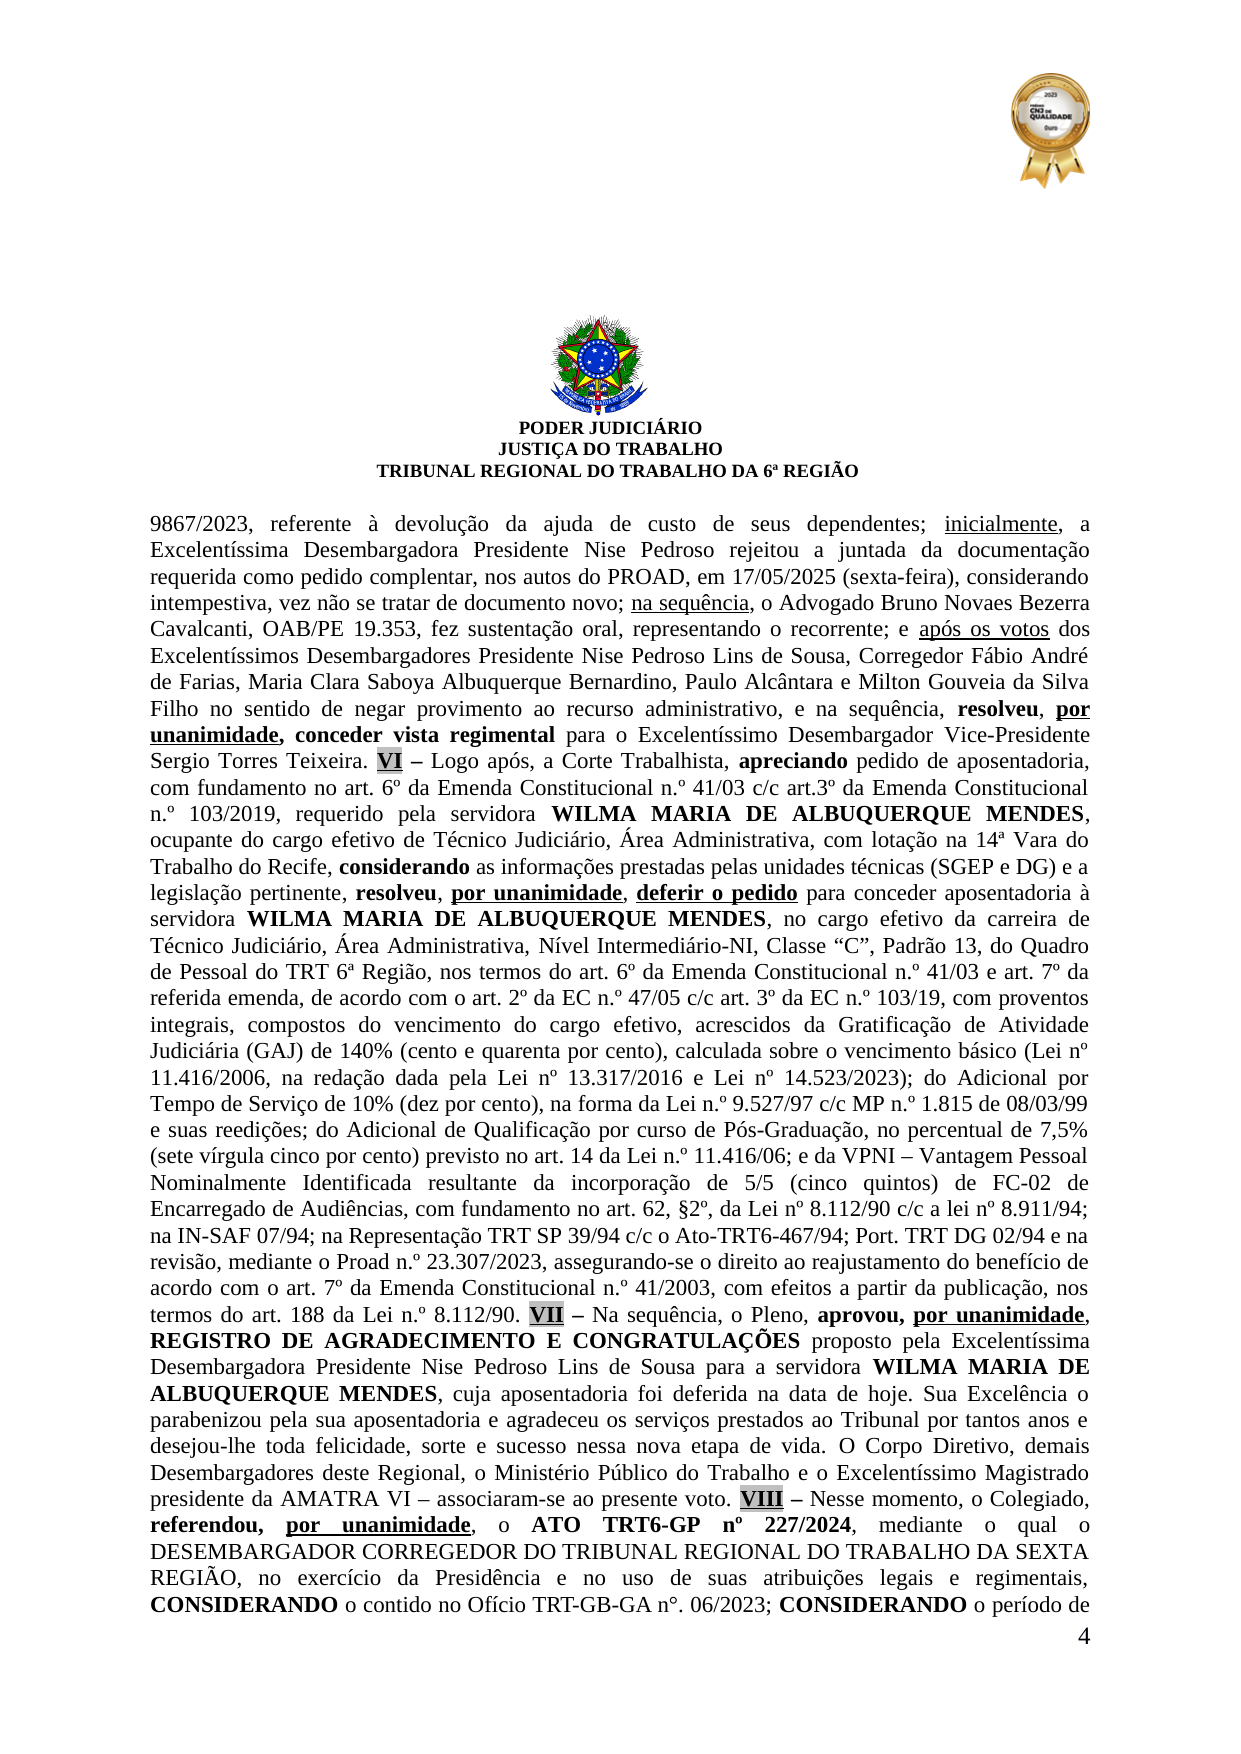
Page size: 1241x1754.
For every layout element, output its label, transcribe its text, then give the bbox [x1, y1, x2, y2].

text 9867/2023, referente à devolução da ajuda de custo de seus dependentes; inicialmente, a Excelentíssima Desembargadora Presidente Nise Pedroso rejeitou a juntada da documentação requerida como pedido complentar, nos autos do PROAD, em 17/05/2025 (sexta-feira), considerando intempestiva, vez não se tratar de documento novo; na sequência, o Advogado Bruno Novaes Bezerra Cavalcanti, OAB/PE 19.353, fez sustentação oral, representando o recorrente; e após os votos dos Excelentíssimos Desembargadores Presidente Nise Pedroso Lins de Sousa, Corregedor Fábio André de Farias, Maria Clara Saboya Albuquerque Bernardino, Paulo Alcântara e Milton Gouveia da Silva Filho no sentido de negar provimento ao recurso administrativo, e na sequência, resolveu, por unanimidade, conceder vista regimental para o Excelentíssimo Desembargador Vice-Presidente Sergio Torres Teixeira. VI – Logo após, a Corte Trabalhista, apreciando pedido de aposentadoria, com fundamento no art. 6º da Emenda Constitucional n.º 41/03 c/c art.3º da Emenda Constitucional n.º 103/2019, requerido pela servidora WILMA MARIA DE ALBUQUERQUE MENDES, ocupante do cargo efetivo de Técnico Judiciário, Área Administrativa, com lotação na 14ª Vara do Trabalho do Recife, considerando as informações prestadas pelas unidades técnicas (SGEP e DG) e a legislação pertinente, resolveu, por unanimidade, deferir o pedido para conceder aposentadoria à servidora WILMA MARIA DE ALBUQUERQUE MENDES, no cargo efetivo da carreira de Técnico Judiciário, Área Administrativa, Nível Intermediário-NI, Classe “C”, Padrão 13, do Quadro de Pessoal do TRT 6ª Região, nos termos do art. 6º da Emenda Constitucional n.º 41/03 e art. 7º da referida emenda, de acordo com o art. 2º da EC n.º 47/05 c/c art. 3º da EC n.º 103/19, com proventos integrais, compostos do vencimento do cargo efetivo, acrescidos da Gratificação de Atividade Judiciária (GAJ) de 140% (cento e quarenta por cento), calculada sobre o vencimento básico (Lei nº 11.416/2006, na redação dada pela Lei nº 13.317/2016 e Lei nº 14.523/2023); do Adicional por Tempo de Serviço de 10% (dez por cento), na forma da Lei n.º 9.527/97 c/c MP n.º 1.815 de 08/03/99 e suas reedições; do Adicional de Qualificação por curso de Pós-Graduação, no percentual de 7,5% (sete vírgula cinco por cento) previsto no art. 14 da Lei n.º 11.416/06; e da VPNI – Vantagem Pessoal Nominalmente Identificada resultante da incorporação de 5/5 (cinco quintos) de FC-02 de Encarregado de Audiências, com fundamento no art. 62, §2º, da Lei nº 8.112/90 c/c a lei nº 8.911/94; na IN-SAF 07/94; na Representação TRT SP 39/94 c/c o Ato-TRT6-467/94; Port. TRT DG 02/94 e na revisão, mediante o Proad n.º 23.307/2023, assegurando-se o direito ao reajustamento do benefício de acordo com o art. 7º da Emenda Constitucional n.º 41/2003, com efeitos a partir da publicação, nos termos do art. 188 da Lei n.º 8.112/90. VII – Na sequência, o Pleno, aprovou, por unanimidade, REGISTRO DE AGRADECIMENTO E CONGRATULAÇÕES proposto pela Excelentíssima Desembargadora Presidente Nise Pedroso Lins de Sousa para a servidora WILMA MARIA DE ALBUQUERQUE MENDES, cuja aposentadoria foi deferida na data de hoje. Sua Excelência o parabenizou pela sua aposentadoria e agradeceu os serviços prestados ao Tribunal por tantos anos e desejou-lhe toda felicidade, sorte e sucesso nessa nova etapa de vida. O Corpo Diretivo, demais Desembargadores deste Regional, o Ministério Público do Trabalho e o Excelentíssimo Magistrado presidente da AMATRA VI – associaram-se ao presente voto. VIII – Nesse momento, o Colegiado, referendou, por unanimidade, o ATO TRT6-GP nº 227/2024, mediante o qual o DESEMBARGADOR CORREGEDOR DO TRIBUNAL REGIONAL DO TRABALHO DA SEXTA REGIÃO, no exercício da Presidência e no uso de suas atribuições legais e regimentais, CONSIDERANDO o contido no Ofício TRT-GB-GA n°. 06/2023; CONSIDERANDO o período de [150, 510, 1090, 1617]
